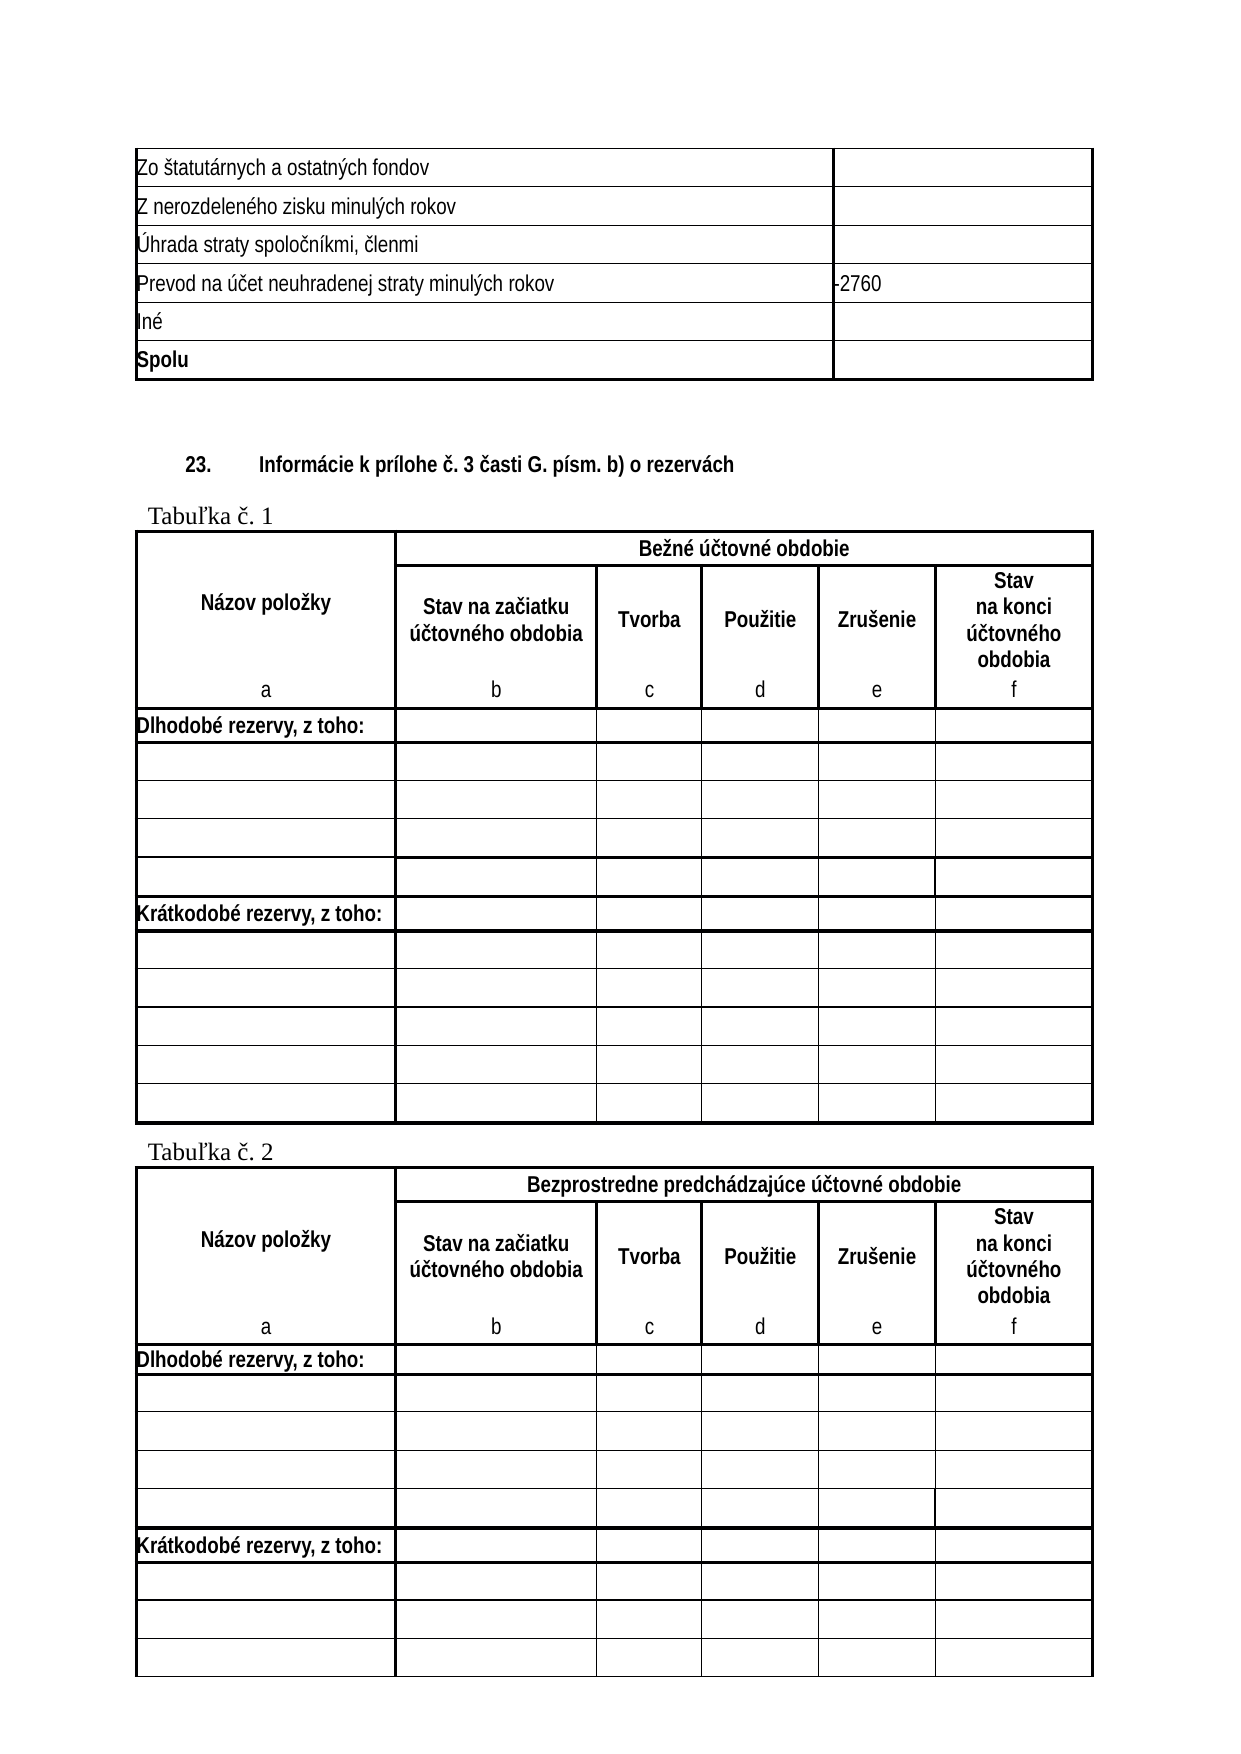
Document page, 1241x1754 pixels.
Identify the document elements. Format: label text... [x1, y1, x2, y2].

table_cell [702, 1564, 818, 1599]
table_cell [936, 1564, 1091, 1599]
table_cell [936, 1451, 1091, 1488]
table_cell [597, 819, 701, 856]
table_cell [936, 1046, 1091, 1083]
table_cell [597, 1412, 701, 1449]
table_cell [597, 1451, 701, 1488]
table_cell [819, 898, 935, 929]
table_cell [397, 1564, 596, 1599]
table_cell [397, 744, 596, 779]
table_cell [702, 859, 818, 895]
text Tabuľka č. 1 [148, 501, 1093, 529]
table_cell [835, 341, 1091, 378]
table_cell Dlhodobé rezervy, z toho: [138, 710, 394, 741]
table_cell [936, 859, 1091, 895]
table_cell [819, 1376, 935, 1411]
table_cell d [703, 1309, 817, 1343]
table_cell [936, 744, 1091, 779]
table_cell a [138, 673, 394, 707]
table_cell [597, 1639, 701, 1676]
table_cell [397, 1530, 596, 1561]
table_cell [936, 819, 1091, 856]
table_cell [936, 969, 1091, 1006]
table_cell [936, 1008, 1091, 1044]
table_cell Z nerozdeleného zisku minulých rokov [138, 187, 832, 224]
table_cell [597, 898, 701, 929]
table_cell [702, 819, 818, 856]
table_cell b [397, 1309, 595, 1343]
table_cell e [820, 1309, 934, 1343]
table_cell Krátkodobé rezervy, z toho: [138, 1530, 394, 1561]
table_cell f [937, 1309, 1091, 1343]
table_cell [397, 781, 596, 818]
table_cell [138, 1489, 394, 1526]
table_cell e [820, 673, 934, 707]
table_cell [397, 969, 596, 1006]
table_cell Stav na konci účtovného obdobia [937, 1203, 1091, 1309]
table_cell [397, 1412, 596, 1449]
table_cell [138, 1451, 394, 1488]
table_cell [397, 1451, 596, 1488]
text Tabuľka č. 2 [148, 1137, 1093, 1166]
table_cell Spolu [138, 341, 832, 378]
table_cell [819, 744, 935, 779]
table_cell [597, 1489, 701, 1526]
table_cell [702, 1451, 818, 1488]
table_cell [936, 1601, 1091, 1638]
table_cell [597, 1008, 701, 1044]
table_cell [835, 226, 1091, 263]
table_cell Použitie [703, 567, 817, 672]
table_cell [397, 1346, 596, 1373]
table_cell [819, 1008, 935, 1044]
table_cell Stav na začiatku účtovného obdobia [397, 1203, 595, 1309]
table_cell a [138, 1309, 394, 1343]
table_cell [936, 1376, 1091, 1411]
table_cell [702, 1376, 818, 1411]
table_cell c [598, 1309, 700, 1343]
table_cell [138, 1008, 394, 1044]
table_cell [835, 187, 1091, 224]
table_cell [702, 933, 818, 968]
table_cell [819, 781, 935, 818]
table_cell [138, 858, 394, 895]
table_cell [397, 1489, 596, 1526]
table_cell Použitie [703, 1203, 817, 1309]
table_cell [819, 819, 935, 856]
table_cell [597, 1530, 701, 1561]
table_cell [138, 1046, 394, 1083]
table_cell b [397, 673, 595, 707]
table_cell [138, 1084, 394, 1121]
table_cell f [937, 673, 1091, 707]
table_cell Zo štatutárnych a ostatných fondov [138, 149, 832, 186]
table_cell c [598, 673, 700, 707]
table_cell [138, 1376, 394, 1411]
table_cell Stav na začiatku účtovného obdobia [397, 567, 595, 672]
table_cell [702, 1601, 818, 1638]
table_cell [936, 933, 1091, 968]
table_cell [702, 744, 818, 779]
table_cell [702, 1346, 818, 1373]
table_cell [597, 969, 701, 1006]
table_cell [936, 1530, 1091, 1561]
table_cell [138, 1564, 394, 1599]
table_cell Stav na konci účtovného obdobia [937, 567, 1091, 672]
table_cell [819, 1084, 935, 1121]
table_cell [138, 1639, 394, 1676]
table_cell [702, 1008, 818, 1044]
table_cell [397, 710, 596, 741]
table_cell [397, 819, 596, 856]
table_cell Zrušenie [820, 567, 934, 672]
table_cell [597, 1346, 701, 1373]
table_cell [138, 933, 394, 968]
table_cell [702, 1046, 818, 1083]
table_cell Úhrada straty spoločníkmi, členmi [138, 226, 832, 263]
table_header Názov položky [138, 533, 394, 672]
table_cell [597, 710, 701, 741]
table_cell [597, 859, 701, 895]
table_cell [819, 1601, 935, 1638]
table_cell [819, 1412, 935, 1449]
list Informácie k prílohe č. 3 časti G. písm. b) o rezervách [185, 451, 1093, 478]
table_cell d [703, 673, 817, 707]
table_cell [397, 1601, 596, 1638]
table_cell [835, 303, 1091, 340]
table_cell [397, 1376, 596, 1411]
table_cell [936, 1412, 1091, 1449]
table_cell [936, 1489, 1091, 1526]
table_header Bezprostredne predchádzajúce účtovné obdobie [397, 1169, 1091, 1200]
table_cell [835, 149, 1091, 186]
table_cell [819, 1639, 935, 1676]
table_cell Krátkodobé rezervy, z toho: [138, 898, 394, 929]
table_header Názov položky [138, 1169, 394, 1309]
table_cell Iné [138, 303, 832, 340]
table_cell [397, 1046, 596, 1083]
table_cell [819, 1451, 935, 1488]
table_cell [702, 969, 818, 1006]
table_cell [819, 1530, 935, 1561]
table_cell [597, 781, 701, 818]
table_cell [397, 933, 596, 968]
table_cell Dlhodobé rezervy, z toho: [138, 1346, 394, 1373]
table_header Bežné účtovné obdobie [397, 533, 1091, 564]
table_cell [819, 933, 935, 968]
table_cell [138, 1412, 394, 1449]
table_cell [138, 819, 394, 856]
table_cell [397, 1084, 596, 1121]
table_cell [819, 969, 935, 1006]
table_cell Prevod na účet neuhradenej straty minulých rokov [138, 264, 832, 301]
table_cell [936, 898, 1091, 929]
table_cell [397, 1639, 596, 1676]
table_cell [702, 898, 818, 929]
table_cell [819, 1564, 935, 1599]
table_cell [597, 1376, 701, 1411]
table_cell [597, 1564, 701, 1599]
table_cell [702, 1084, 818, 1121]
table_cell [138, 781, 394, 818]
table_cell [936, 1639, 1091, 1676]
table_cell [597, 1084, 701, 1121]
table_cell Tvorba [598, 567, 700, 672]
table_cell [819, 710, 935, 741]
table_cell [702, 710, 818, 741]
table_cell [819, 1489, 934, 1526]
table_cell [936, 1084, 1091, 1121]
table_cell [819, 1346, 935, 1373]
table_cell [138, 1601, 394, 1638]
table_cell [702, 1412, 818, 1449]
table_cell [936, 710, 1091, 741]
table_cell [819, 859, 934, 895]
table_cell [597, 933, 701, 968]
table_cell [702, 1489, 818, 1526]
table_cell [597, 1046, 701, 1083]
table_cell [702, 1530, 818, 1561]
table_cell [702, 781, 818, 818]
table_cell Zrušenie [820, 1203, 934, 1309]
table_cell [702, 1639, 818, 1676]
table_cell [397, 859, 596, 895]
table_cell Tvorba [598, 1203, 700, 1309]
table_cell [936, 1346, 1091, 1373]
table_cell [138, 969, 394, 1006]
table_cell [138, 744, 394, 779]
table_cell [397, 898, 596, 929]
table_cell [597, 744, 701, 779]
table_cell [397, 1008, 596, 1044]
table_cell -2760 [835, 264, 1091, 301]
table_cell [936, 781, 1091, 818]
table_cell [819, 1046, 935, 1083]
table_cell [597, 1601, 701, 1638]
